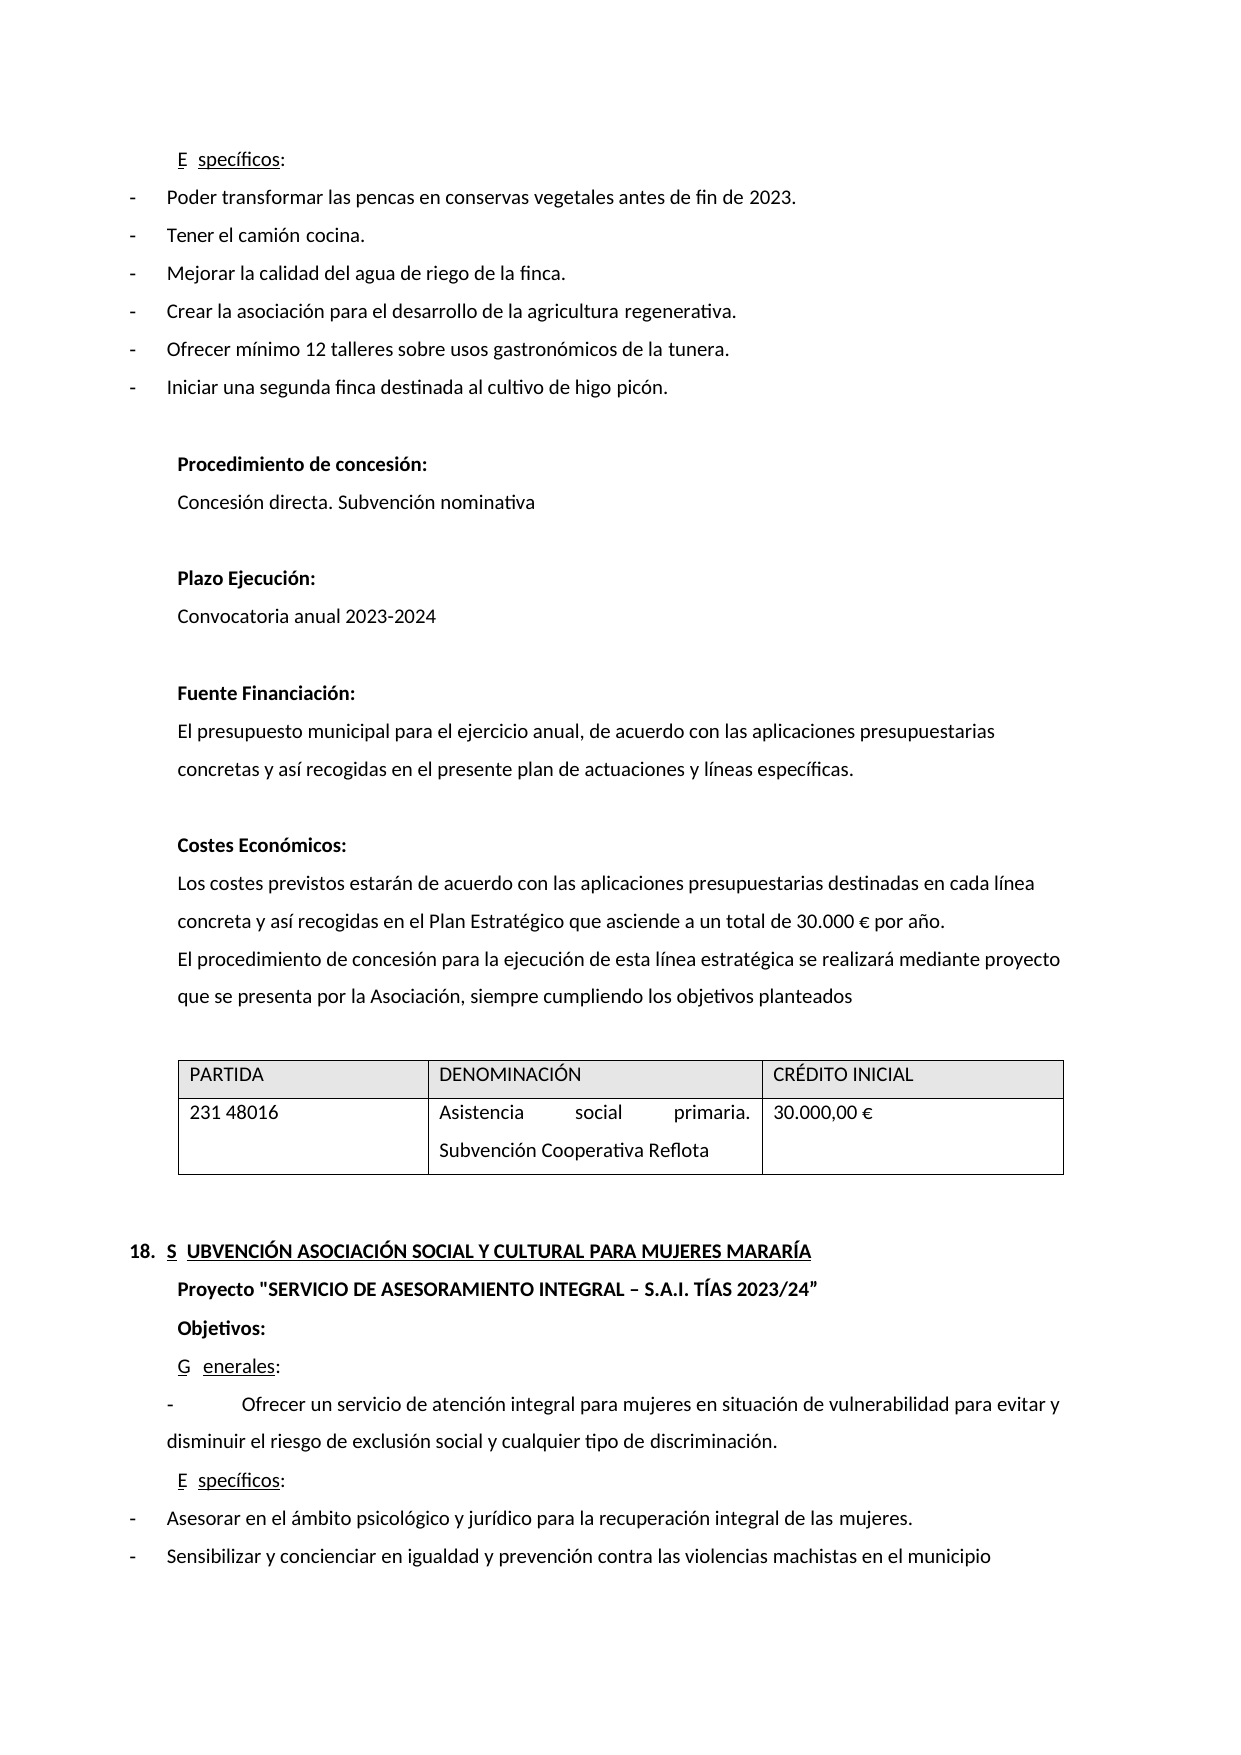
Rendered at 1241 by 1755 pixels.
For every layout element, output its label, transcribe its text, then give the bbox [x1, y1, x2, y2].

list Ofrecer mínimo 12 talleres sobre usos gastronómicos de la tunera. [129, 336, 1161, 362]
text El procedimiento de concesión para la ejecución de esta línea estratégica se realizará mediante proyecto que se presenta por la Asociación, siempre cumpliendo los objetivos planteados [177, 946, 1064, 1009]
list Crear la asociación para el desarrollo de la agricultura regenerativa. [129, 298, 1161, 324]
text E specíficos: [177, 1467, 1161, 1492]
list S UBVENCIÓN ASOCIACIÓN SOCIAL Y CULTURAL PARA MUJERES MARARÍA [129, 1238, 1161, 1264]
table_cell 231 48016 [179, 1099, 428, 1174]
text Objetivos: [177, 1315, 1161, 1340]
list Sensibilizar y concienciar en igualdad y prevención contra las violencias machistas en el municipio [129, 1543, 1161, 1568]
subtitle Plazo Ejecución: [177, 565, 1161, 591]
table_header CRÉDITO INICIAL [763, 1061, 1063, 1098]
text Los costes previstos estarán de acuerdo con las aplicaciones presupuestarias destinadas en cada línea concreta y así recogidas en el Plan Estratégico que asciende a un total de 30.000 € por año. [177, 871, 1072, 933]
subtitle Fuente Financiación: [177, 680, 1161, 705]
subtitle Procedimiento de concesión: [177, 451, 1161, 476]
list Iniciar una segunda finca destinada al cultivo de higo picón. [129, 374, 1161, 400]
table_cell 30.000,00 € [763, 1099, 1063, 1174]
table_header PARTIDA [179, 1061, 428, 1098]
table_cell Asistencia social primaria. Subvención Cooperativa Reflota [429, 1099, 762, 1174]
text Proyecto "SERVICIO DE ASESORAMIENTO INTEGRAL – S.A.I. TÍAS 2023/24” [177, 1277, 1161, 1302]
table_header DENOMINACIÓN [429, 1061, 762, 1098]
subtitle Costes Económicos: [177, 832, 1161, 858]
text Concesión directa. Subvención nominativa [177, 489, 1161, 514]
text G enerales: [177, 1353, 1161, 1378]
list Ofrecer un servicio de atención integral para mujeres en situación de vulnerabilidad para evitar y disminuir el riesgo de exclusión social y cualquier tipo de discriminación. [167, 1391, 1064, 1454]
text El presupuesto municipal para el ejercicio anual, de acuerdo con las aplicaciones presupuestarias concretas y así recogidas en el presente plan de actuaciones y líneas específicas. [177, 718, 1072, 781]
list Mejorar la calidad del agua de riego de la finca. [129, 260, 1161, 286]
text Convocatoria anual 2023-2024 [177, 603, 1161, 629]
list Asesorar en el ámbito psicológico y jurídico para la recuperación integral de las mujeres. [129, 1505, 1161, 1530]
list Poder transformar las pencas en conservas vegetales antes de fin de 2023. [129, 184, 1161, 209]
list Tener el camión cocina. [129, 222, 1161, 248]
text E specíficos: [177, 146, 1161, 171]
